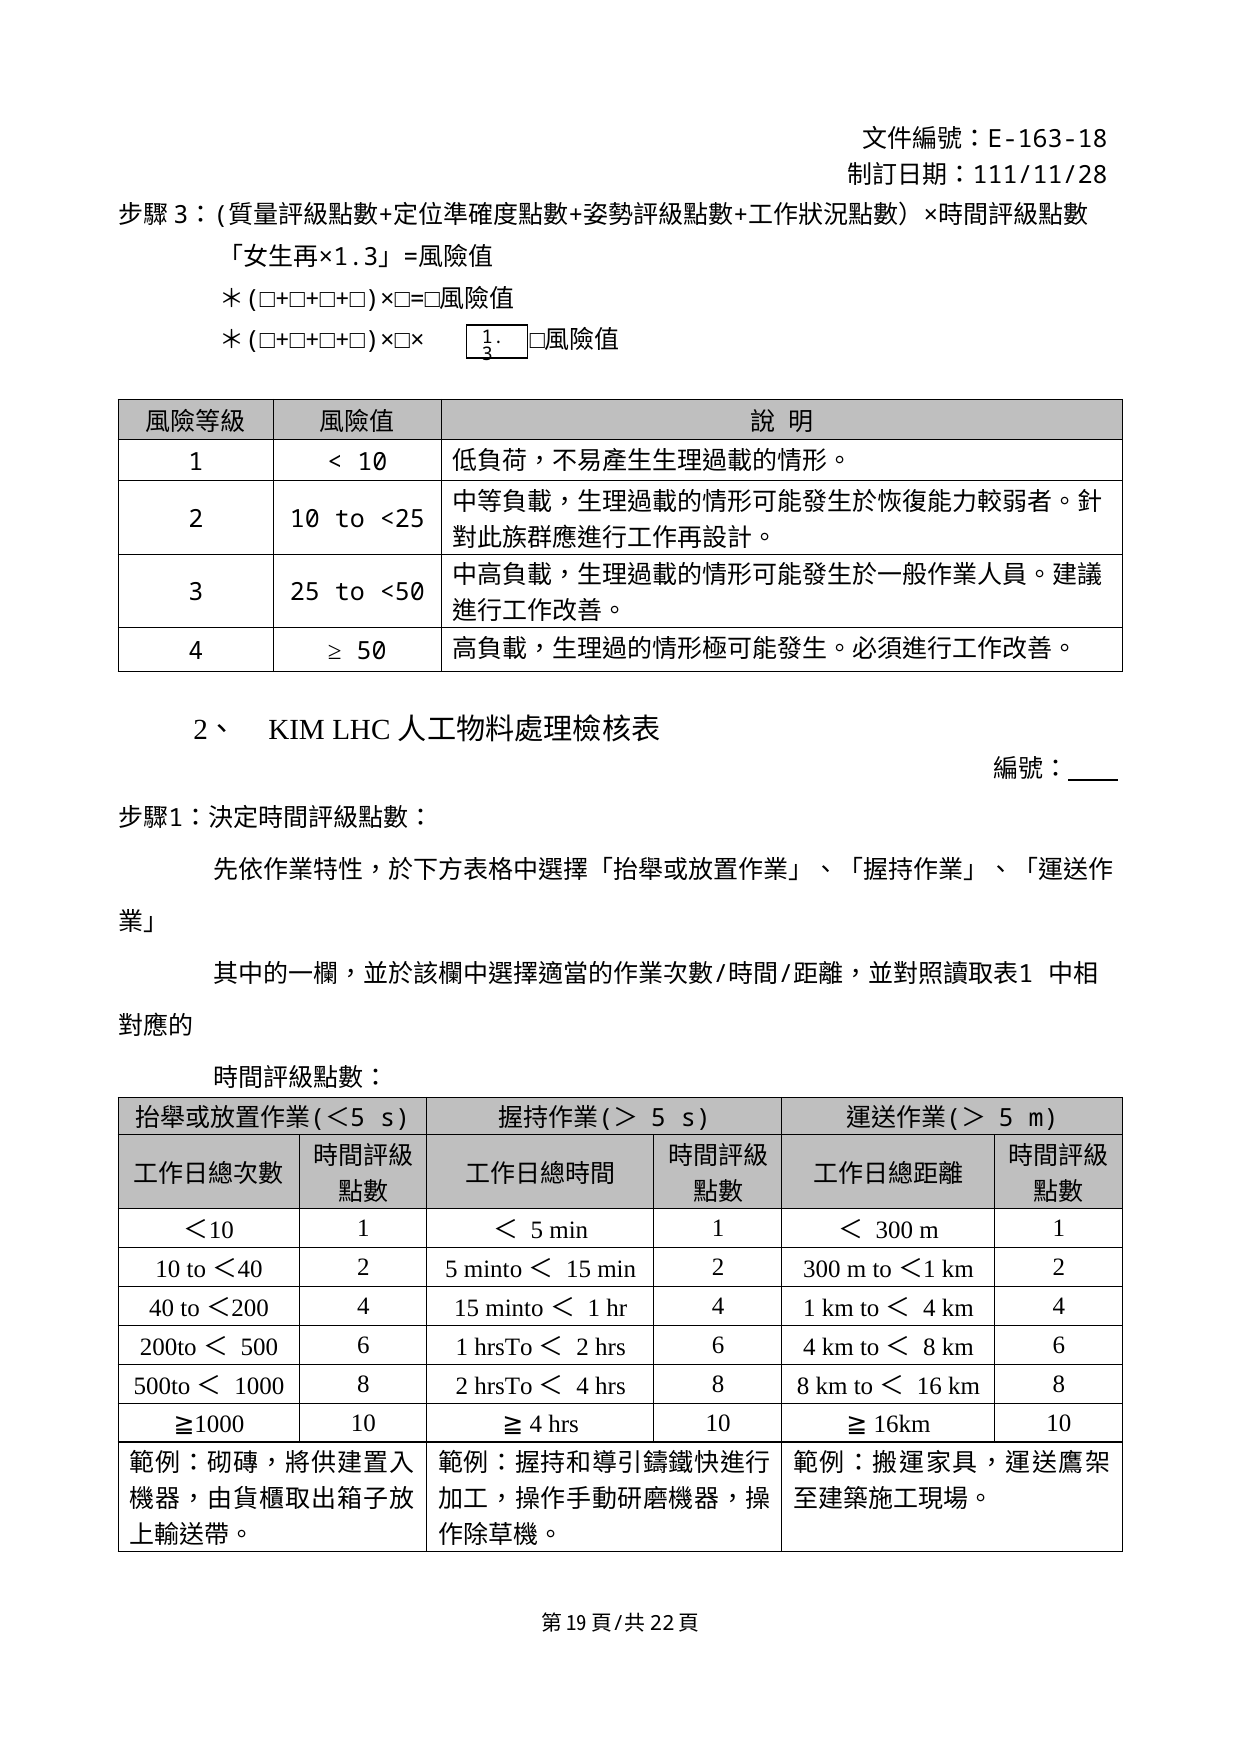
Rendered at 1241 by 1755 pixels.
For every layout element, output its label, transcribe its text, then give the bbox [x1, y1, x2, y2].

table_cell 3 [119, 555, 273, 627]
list KIM LHC 人工物料處理檢核表 [193, 706, 1122, 748]
table_header 說 明 [442, 400, 1122, 439]
table_cell ＜10 [119, 1209, 299, 1247]
table_cell 10 [654, 1404, 781, 1441]
text 編號： [993, 748, 1122, 784]
table_cell 2 [119, 481, 273, 553]
table_cell 1 [300, 1209, 426, 1247]
table_cell 6 [300, 1326, 426, 1363]
table_cell 4 [995, 1287, 1122, 1324]
table_header 風險等級 [119, 400, 273, 439]
table_cell ≧ 4 hrs [427, 1404, 653, 1441]
table_cell 4 [300, 1287, 426, 1324]
text ＊(□+□+□+□)×□× =□風險值 [219, 316, 1122, 357]
table_cell 時間評級 點數 [995, 1135, 1122, 1208]
table_cell ＜ 300 m [782, 1209, 994, 1247]
table_cell 範例：握持和導引鑄鐵快進行加工，操作手動研磨機器，操作除草機。 [427, 1443, 781, 1551]
text 步驟3：(質量評級點數+定位準確度點數+姿勢評級點數+工作狀況點數）×時間評級點數「女生再×1.3」=風險值 [118, 191, 1122, 274]
table_cell 2 hrsTo ＜ 4 hrs [427, 1365, 653, 1402]
table_cell 4 [119, 628, 273, 671]
table_cell 25 to <50 [274, 555, 441, 627]
table_cell 1 [995, 1209, 1122, 1247]
table_cell 8 km to ＜ 16 km [782, 1365, 994, 1402]
table_cell 6 [995, 1326, 1122, 1363]
table_cell 1 hrsTo ＜ 2 hrs [427, 1326, 653, 1363]
table_cell 300 m to ＜1 km [782, 1248, 994, 1286]
table_cell 1 km to ＜ 4 km [782, 1287, 994, 1324]
table_cell 10 [995, 1404, 1122, 1441]
table_cell ≥ 50 [274, 628, 441, 671]
table_cell 2 [654, 1248, 781, 1286]
table_cell 5 minto ＜ 15 min [427, 1248, 653, 1286]
text 其中的一欄，並於該欄中選擇適當的作業次數/時間/距離，並對照讀取表1 中相對應的 [118, 941, 1122, 1045]
table_cell 時間評級 點數 [300, 1135, 426, 1208]
table_cell 15 minto ＜ 1 hr [427, 1287, 653, 1324]
table_cell 高負載，生理過的情形極可能發生。必須進行工作改善。 [442, 628, 1122, 671]
table_cell 1 [119, 440, 273, 480]
table_cell 10 to ＜40 [119, 1248, 299, 1286]
text 時間評級點數： [118, 1045, 1122, 1097]
table_cell 範例：砌磚，將供建置入機器，由貨櫃取出箱子放上輸送帶。 [119, 1443, 426, 1551]
table_header 握持作業(＞ 5 s) [427, 1098, 781, 1134]
table_cell 8 [300, 1365, 426, 1402]
table_header 運送作業(＞ 5 m) [782, 1098, 1122, 1134]
table_cell 10 to <25 [274, 481, 441, 553]
table_cell 40 to ＜200 [119, 1287, 299, 1324]
table_cell 2 [995, 1248, 1122, 1286]
table_cell 時間評級 點數 [654, 1135, 781, 1208]
table_cell 6 [654, 1326, 781, 1363]
table_cell 範例：搬運家具，運送鷹架至建築施工現場。 [782, 1443, 1122, 1551]
table_cell 工作日總時間 [427, 1135, 653, 1208]
text ＊(□+□+□+□)×□=□風險值 [219, 274, 1122, 316]
table_cell 2 [300, 1248, 426, 1286]
text 步驟1：決定時間評級點數： [118, 784, 1122, 836]
table_cell 1 [654, 1209, 781, 1247]
table_cell 500to ＜ 1000 [119, 1365, 299, 1402]
table_cell ≧1000 [119, 1404, 299, 1441]
table_cell 8 [654, 1365, 781, 1402]
table_cell 工作日總距離 [782, 1135, 994, 1208]
text 先依作業特性，於下方表格中選擇「抬舉或放置作業」、「握持作業」、「運送作業」 [118, 836, 1122, 941]
table_cell 低負荷，不易產生生理過載的情形。 [442, 440, 1122, 480]
table_cell < 10 [274, 440, 441, 480]
table_header 抬舉或放置作業(＜5 s) [119, 1098, 426, 1134]
table_cell 4 km to ＜ 8 km [782, 1326, 994, 1363]
table_cell ≧ 16km [782, 1404, 994, 1441]
table_cell 200to ＜ 500 [119, 1326, 299, 1363]
table_cell 10 [300, 1404, 426, 1441]
table_cell 4 [654, 1287, 781, 1324]
table_cell ＜ 5 min [427, 1209, 653, 1247]
table_cell 中等負載，生理過載的情形可能發生於恢復能力較弱者。針對此族群應進行工作再設計。 [442, 481, 1122, 553]
table_header 風險值 [274, 400, 441, 439]
table_cell 中高負載，生理過載的情形可能發生於一般作業人員。建議進行工作改善。 [442, 555, 1122, 627]
table_cell 8 [995, 1365, 1122, 1402]
table_cell 工作日總次數 [119, 1135, 299, 1208]
